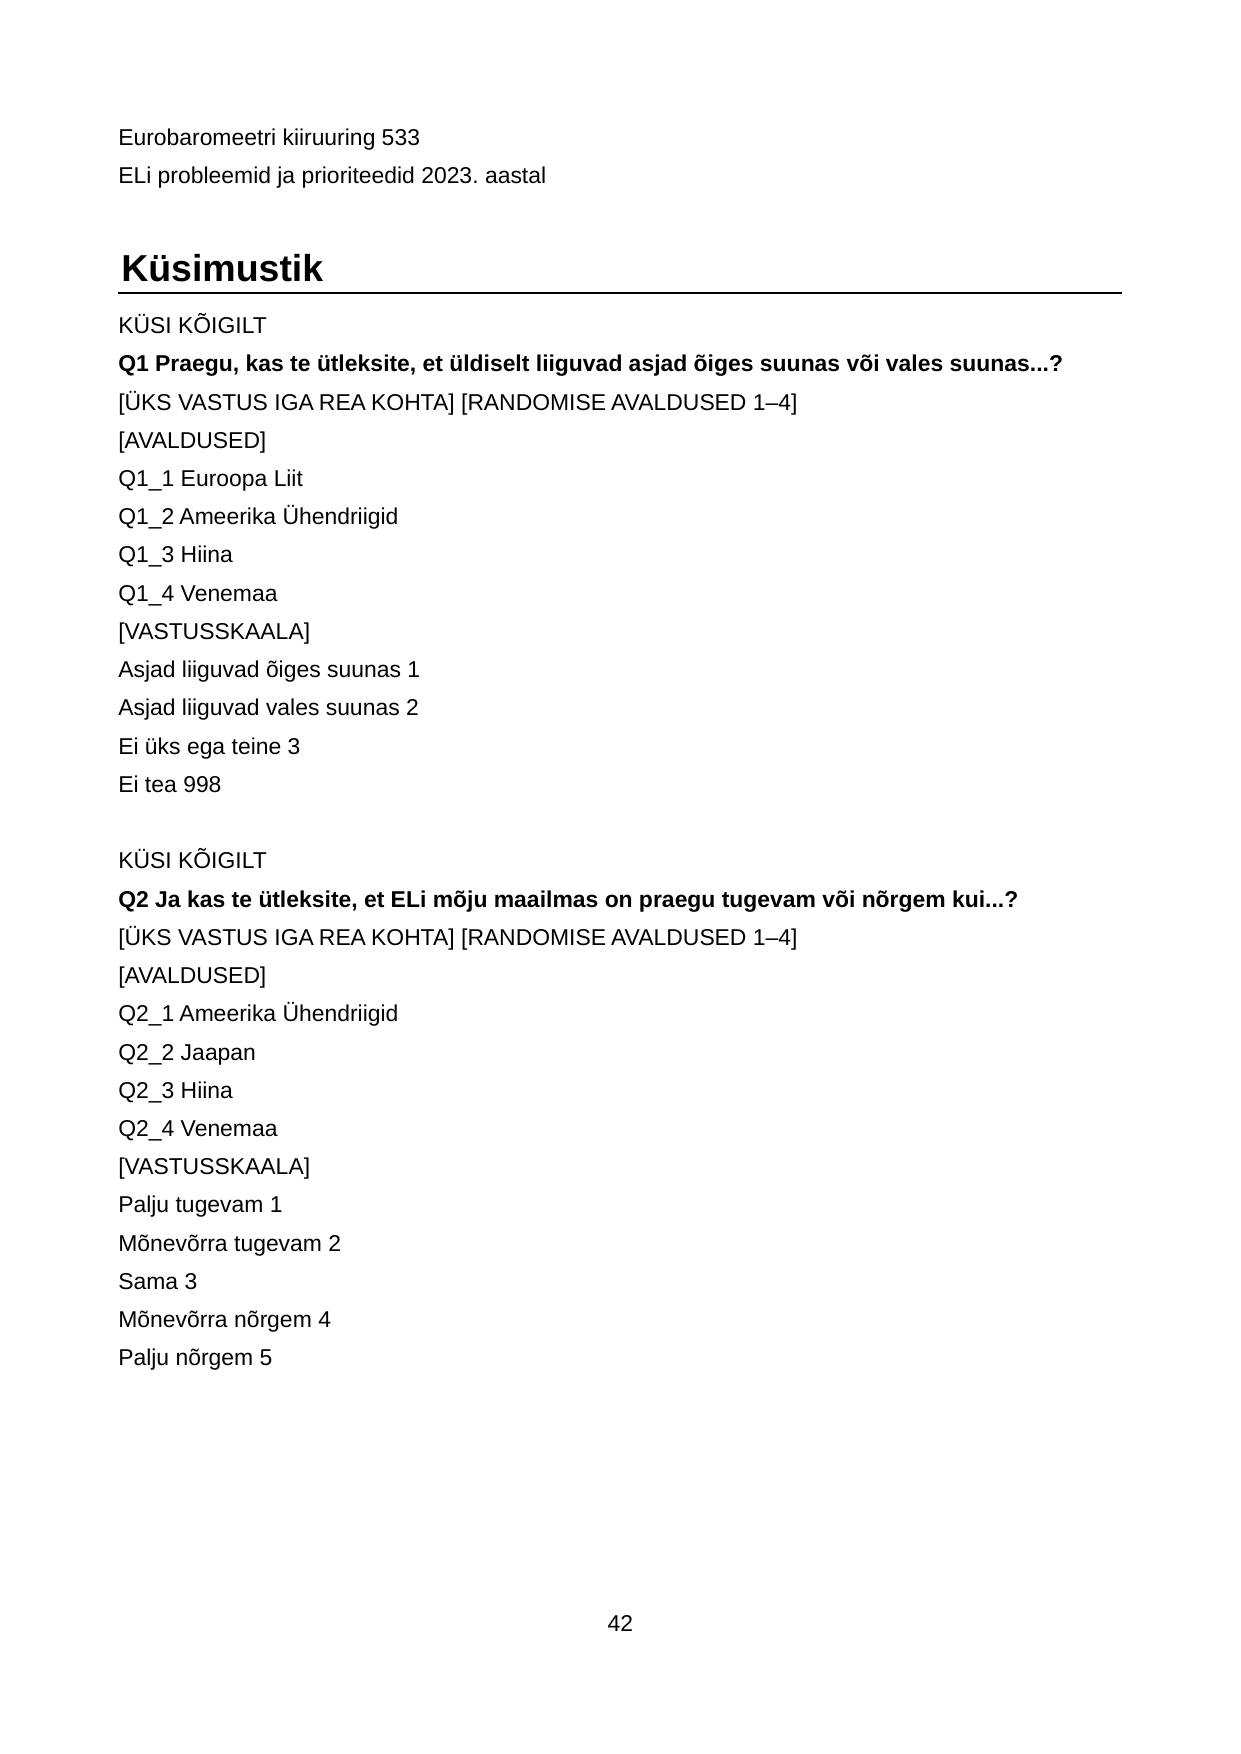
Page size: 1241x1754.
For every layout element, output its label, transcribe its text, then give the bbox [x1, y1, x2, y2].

text Q1 Praegu, kas te ütleksite, et üldiselt liiguvad asjad õiges suunas või vales suunas...? [118, 350, 1122, 377]
text Q2_4 Venemaa [118, 1115, 1122, 1141]
text [AVALDUSED] [118, 962, 1122, 988]
text Ei üks ega teine 3 [118, 733, 1122, 759]
text Asjad liiguvad õiges suunas 1 [118, 656, 1122, 682]
text Ei tea 998 [118, 771, 1122, 797]
text Q1_1 Euroopa Liit [118, 465, 1122, 491]
text [AVALDUSED] [118, 427, 1122, 453]
text Q2 Ja kas te ütleksite, et ELi mõju maailmas on praegu tugevam või nõrgem kui...? [118, 886, 1122, 912]
text [ÜKS VASTUS IGA REA KOHTA] [RANDOMISE AVALDUSED 1–4] [118, 388, 1122, 415]
text Q1_3 Hiina [118, 541, 1122, 568]
text [ÜKS VASTUS IGA REA KOHTA] [RANDOMISE AVALDUSED 1–4] [118, 924, 1122, 950]
text Q2_1 Ameerika Ühendriigid [118, 1000, 1122, 1027]
text [VASTUSSKAALA] [118, 618, 1122, 644]
text [VASTUSSKAALA] [118, 1153, 1122, 1179]
text Sama 3 [118, 1268, 1122, 1294]
text Palju tugevam 1 [118, 1191, 1122, 1218]
subtitle Küsimustik [118, 243, 1122, 292]
text KÜSI KÕIGILT [118, 847, 1122, 874]
text KÜSI KÕIGILT [118, 312, 1122, 338]
text Q1_2 Ameerika Ühendriigid [118, 503, 1122, 529]
text Asjad liiguvad vales suunas 2 [118, 694, 1122, 721]
text Q1_4 Venemaa [118, 580, 1122, 606]
text Q2_3 Hiina [118, 1077, 1122, 1103]
text Mõnevõrra nõrgem 4 [118, 1306, 1122, 1332]
text Palju nõrgem 5 [118, 1344, 1122, 1371]
text Mõnevõrra tugevam 2 [118, 1229, 1122, 1256]
text Q2_2 Jaapan [118, 1038, 1122, 1065]
